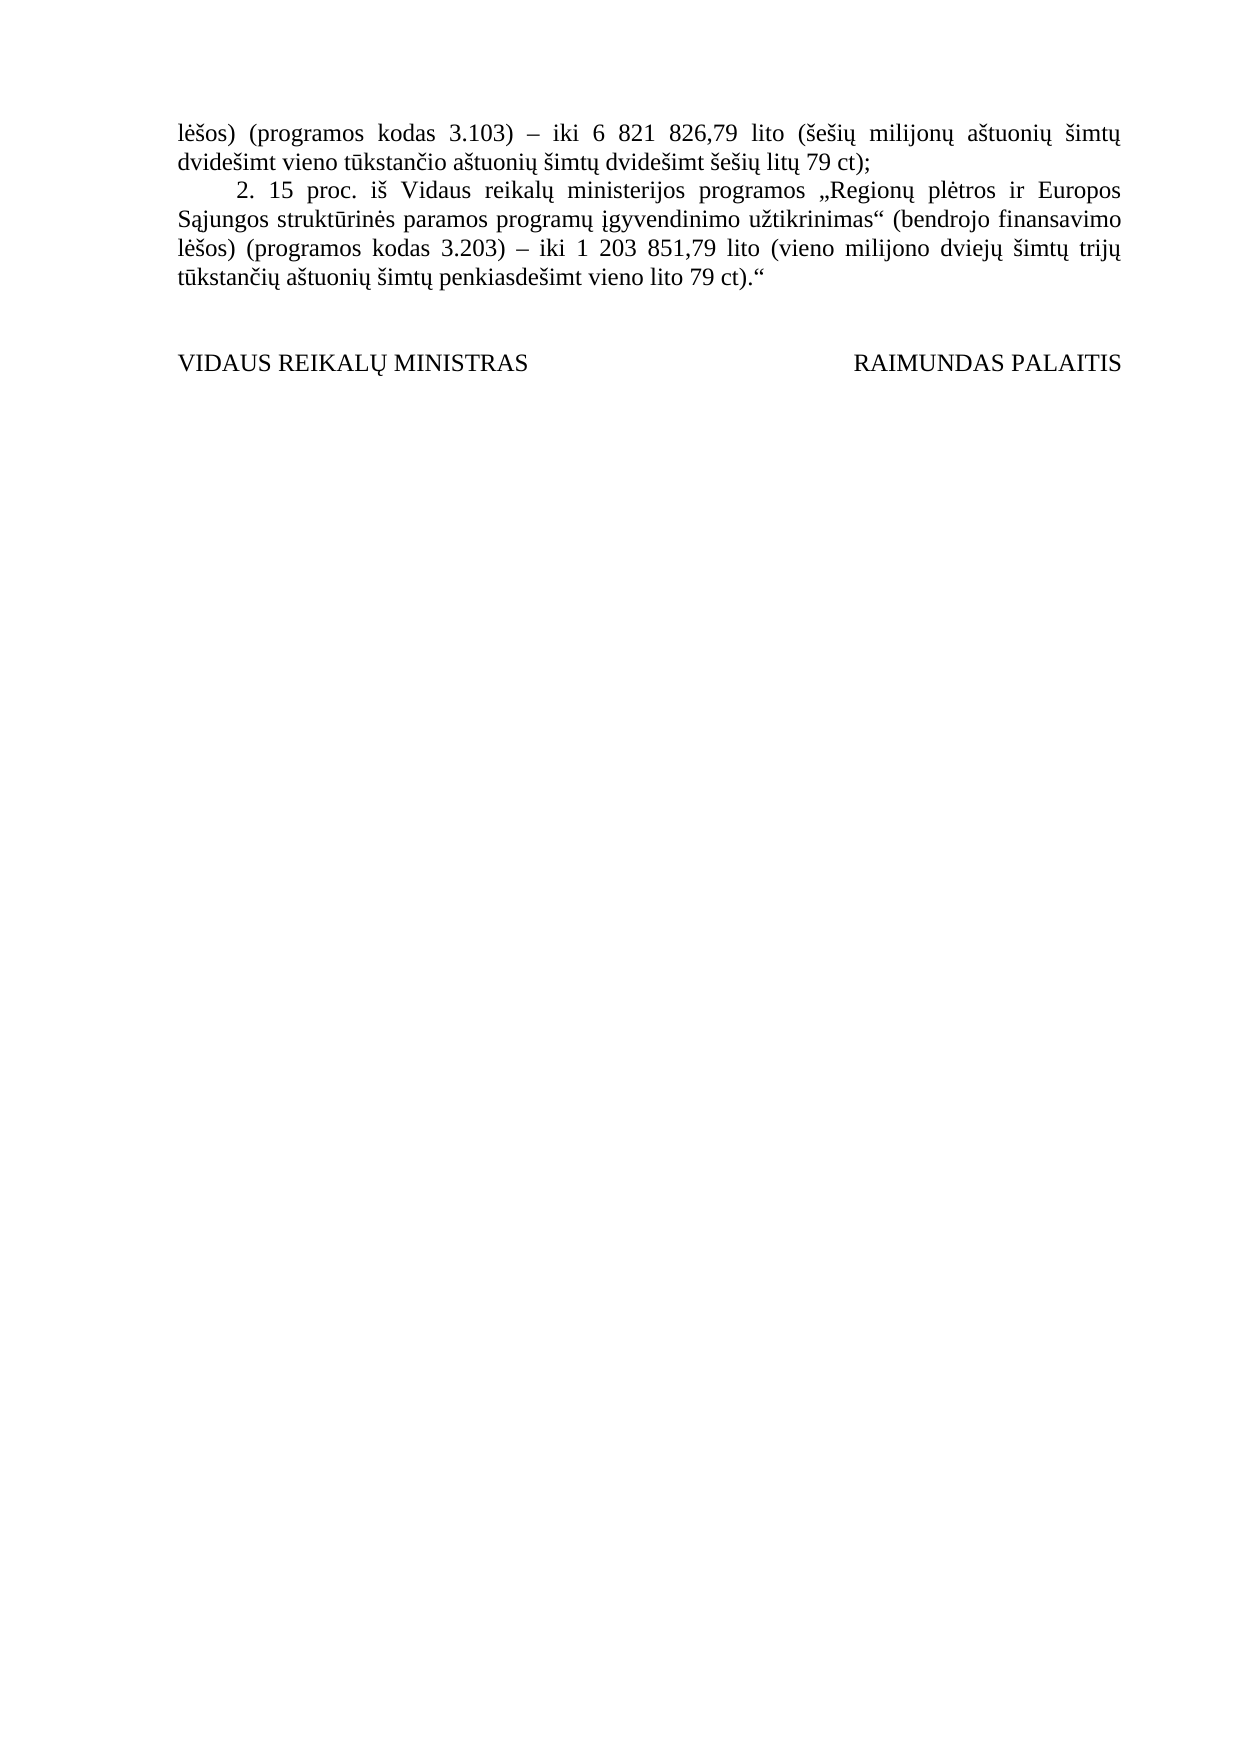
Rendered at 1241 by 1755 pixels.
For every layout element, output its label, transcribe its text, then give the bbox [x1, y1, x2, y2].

text Vidaus reikalų ministras Raimundas Palaitis [177, 348, 1122, 377]
text 2. 15 proc. iš Vidaus reikalų ministerijos programos „Regionų plėtros ir Europos Sąjungos struktūrinės paramos programų įgyvendinimo užtikrinimas“ (bendrojo finansavimo lėšos) (programos kodas 3.203) – iki 1 203 851,79 lito (vieno milijono dviejų šimtų trijų tūkstančių aštuonių šimtų penkiasdešimt vieno lito 79 ct).“ [177, 176, 1122, 291]
text lėšos) (programos kodas 3.103) – iki 6 821 826,79 lito (šešių milijonų aštuonių šimtų dvidešimt vieno tūkstančio aštuonių šimtų dvidešimt šešių litų 79 ct); [177, 118, 1122, 176]
